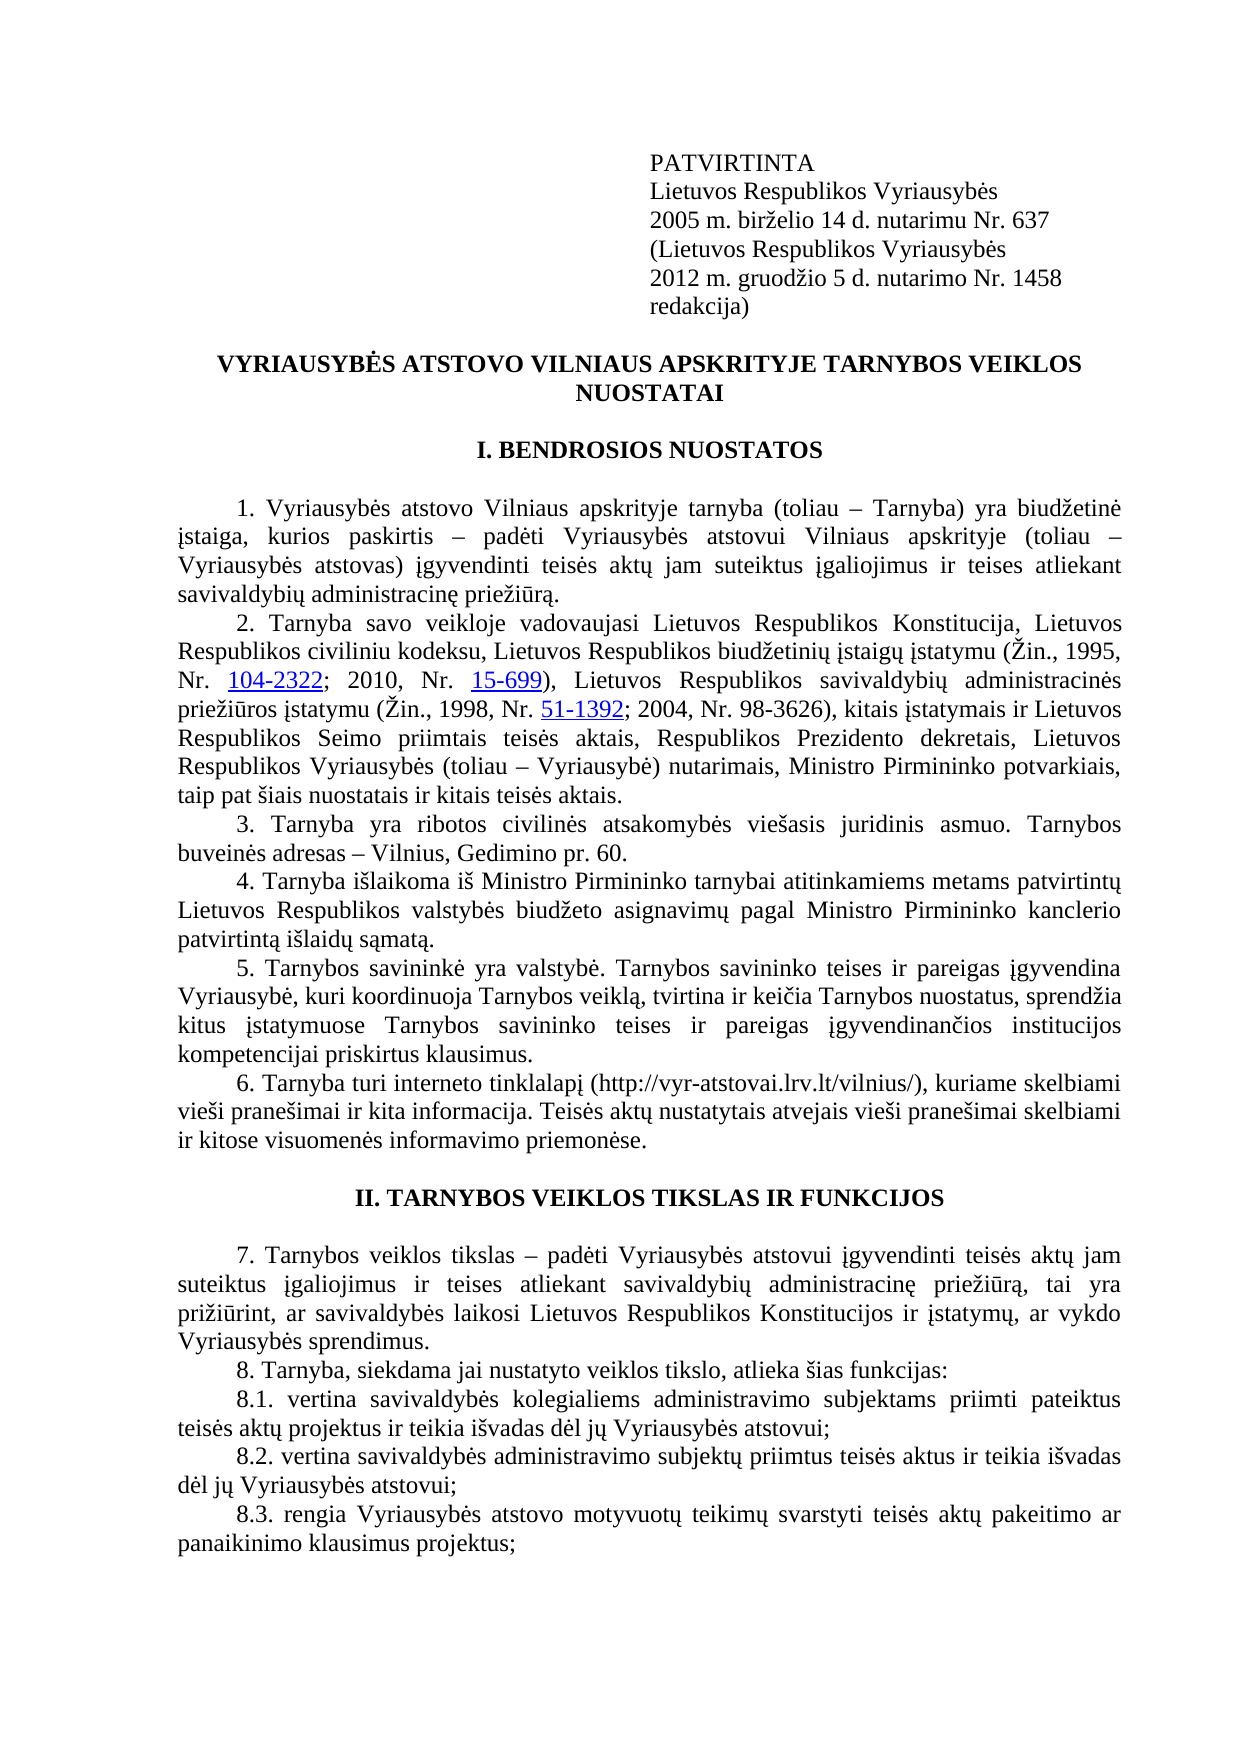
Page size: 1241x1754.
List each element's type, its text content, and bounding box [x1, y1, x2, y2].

text 8.1. vertina savivaldybės kolegialiems administravimo subjektams priimti pateiktus teisės aktų projektus ir teikia išvadas dėl jų Vyriausybės atstovui; [177, 1384, 1122, 1441]
text redakcija) [649, 291, 1122, 320]
text 8. Tarnyba, siekdama jai nustatyto veiklos tikslo, atlieka šias funkcijas: [177, 1355, 1122, 1384]
text 8.3. rengia Vyriausybės atstovo motyvuotų teikimų svarstyti teisės aktų pakeitimo ar panaikinimo klausimus projektus; [177, 1499, 1122, 1556]
text PATVIRTINTA [649, 148, 1122, 176]
text 6. Tarnyba turi interneto tinklalapį (http://vyr-atstovai.lrv.lt/vilnius/), kuriame skelbiami vieši pranešimai ir kita informacija. Teisės aktų nustatytais atvejais vieši pranešimai skelbiami ir kitose visuomenės informavimo priemonėse. [177, 1068, 1122, 1154]
text VYRIAUSYBĖS ATSTOVO VILNIAUS APSKRITYJE TARNYBOS VEIKLOS NUOSTATAI [177, 349, 1122, 406]
text 7. Tarnybos veiklos tikslas – padėti Vyriausybės atstovui įgyvendinti teisės aktų jam suteiktus įgaliojimus ir teises atliekant savivaldybių administracinę priežiūrą, tai yra prižiūrint, ar savivaldybės laikosi Lietuvos Respublikos Konstitucijos ir įstatymų, ar vykdo Vyriausybės sprendimus. [177, 1240, 1122, 1355]
text 5. Tarnybos savininkė yra valstybė. Tarnybos savininko teises ir pareigas įgyvendina Vyriausybė, kuri koordinuoja Tarnybos veiklą, tvirtina ir keičia Tarnybos nuostatus, sprendžia kitus įstatymuose Tarnybos savininko teises ir pareigas įgyvendinančios institucijos kompetencijai priskirtus klausimus. [177, 953, 1122, 1068]
text 8.2. vertina savivaldybės administravimo subjektų priimtus teisės aktus ir teikia išvadas dėl jų Vyriausybės atstovui; [177, 1441, 1122, 1499]
text II. TARNYBOS VEIKLOS TIKSLAS IR FUNKCIJOS [177, 1183, 1122, 1211]
text 1. Vyriausybės atstovo Vilniaus apskrityje tarnyba (toliau – Tarnyba) yra biudžetinė įstaiga, kurios paskirtis – padėti Vyriausybės atstovui Vilniaus apskrityje (toliau – Vyriausybės atstovas) įgyvendinti teisės aktų jam suteiktus įgaliojimus ir teises atliekant savivaldybių administracinę priežiūrą. [177, 493, 1122, 608]
text 2012 m. gruodžio 5 d. nutarimo Nr. 1458 [649, 263, 1122, 291]
text 2. Tarnyba savo veikloje vadovaujasi Lietuvos Respublikos Konstitucija, Lietuvos Respublikos civiliniu kodeksu, Lietuvos Respublikos biudžetinių įstaigų įstatymu (Žin., 1995, Nr. 104-2322; 2010, Nr. 15-699), Lietuvos Respublikos savivaldybių administracinės priežiūros įstatymu (Žin., 1998, Nr. 51-1392; 2004, Nr. 98-3626), kitais įstatymais ir Lietuvos Respublikos Seimo priimtais teisės aktais, Respublikos Prezidento dekretais, Lietuvos Respublikos Vyriausybės (toliau – Vyriausybė) nutarimais, Ministro Pirmininko potvarkiais, taip pat šiais nuostatais ir kitais teisės aktais. [177, 608, 1122, 809]
text I. BENDROSIOS NUOSTATOS [177, 435, 1122, 464]
text (Lietuvos Respublikos Vyriausybės [649, 234, 1122, 263]
text Lietuvos Respublikos Vyriausybės [649, 176, 1122, 205]
text 4. Tarnyba išlaikoma iš Ministro Pirmininko tarnybai atitinkamiems metams patvirtintų Lietuvos Respublikos valstybės biudžeto asignavimų pagal Ministro Pirmininko kanclerio patvirtintą išlaidų sąmatą. [177, 866, 1122, 953]
text 3. Tarnyba yra ribotos civilinės atsakomybės viešasis juridinis asmuo. Tarnybos buveinės adresas – Vilnius, Gedimino pr. 60. [177, 809, 1122, 866]
text 2005 m. birželio 14 d. nutarimu Nr. 637 [649, 205, 1122, 234]
